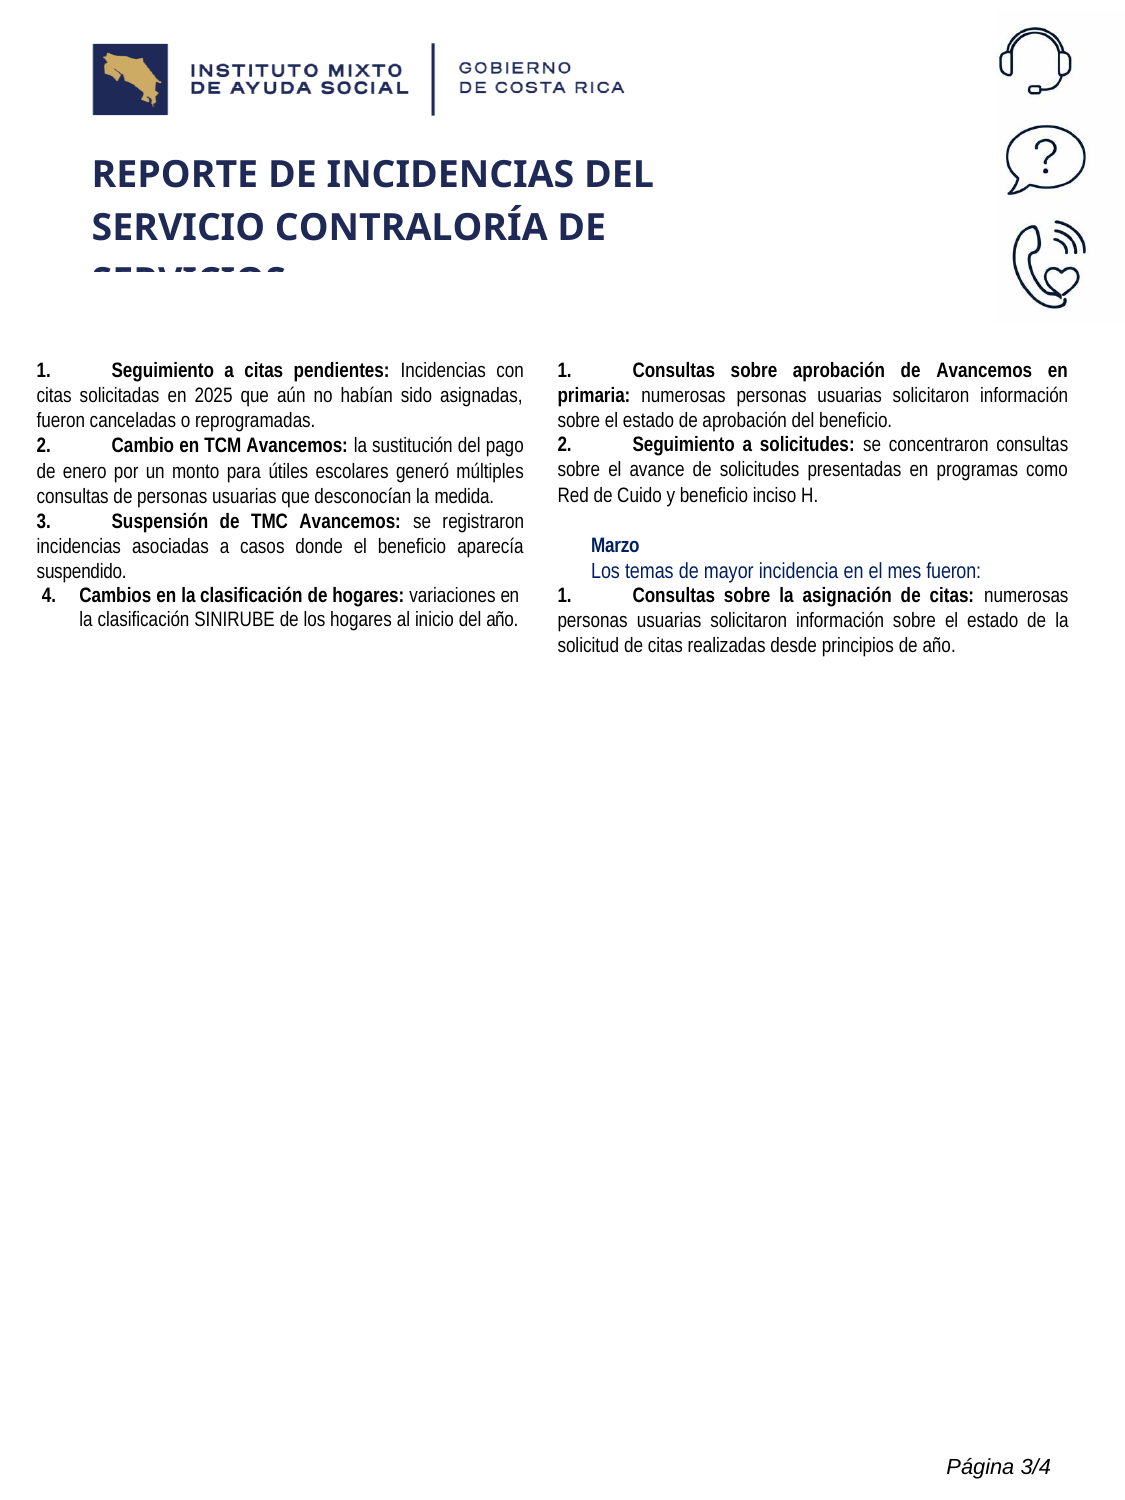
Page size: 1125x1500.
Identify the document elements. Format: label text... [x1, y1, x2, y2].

table_cell Consultas sobre aprobación de Avancemos en primaria: numerosas personas usuarias solicitaron información sobre el estado de aprobación del beneficio. Seguimiento a solicitudes: se concentraron consultas sobre el avance de solicitudes presentadas en programas como Red de Cuido y beneficio inciso H. Marzo Los temas de mayor incidencia en el mes fueron: Consultas sobre la asignación de citas: numerosas personas usuarias solicitaron información sobre el estado de la solicitud de citas realizadas desde principios de año. [557, 350, 1073, 658]
table_cell Seguimiento a citas pendientes: Incidencias con citas solicitadas en 2025 que aún no habían sido asignadas, fueron canceladas o reprogramadas. Cambio en TCM Avancemos: la sustitución del pago de enero por un monto para útiles escolares generó múltiples consultas de personas usuarias que desconocían la medida. Suspensión de TMC Avancemos: se registraron incidencias asociadas a casos donde el beneficio aparecía suspendido. Cambios en la clasificación de hogares: variaciones en la clasificación SINIRUBE de los hogares al inicio del año. [36, 350, 557, 658]
